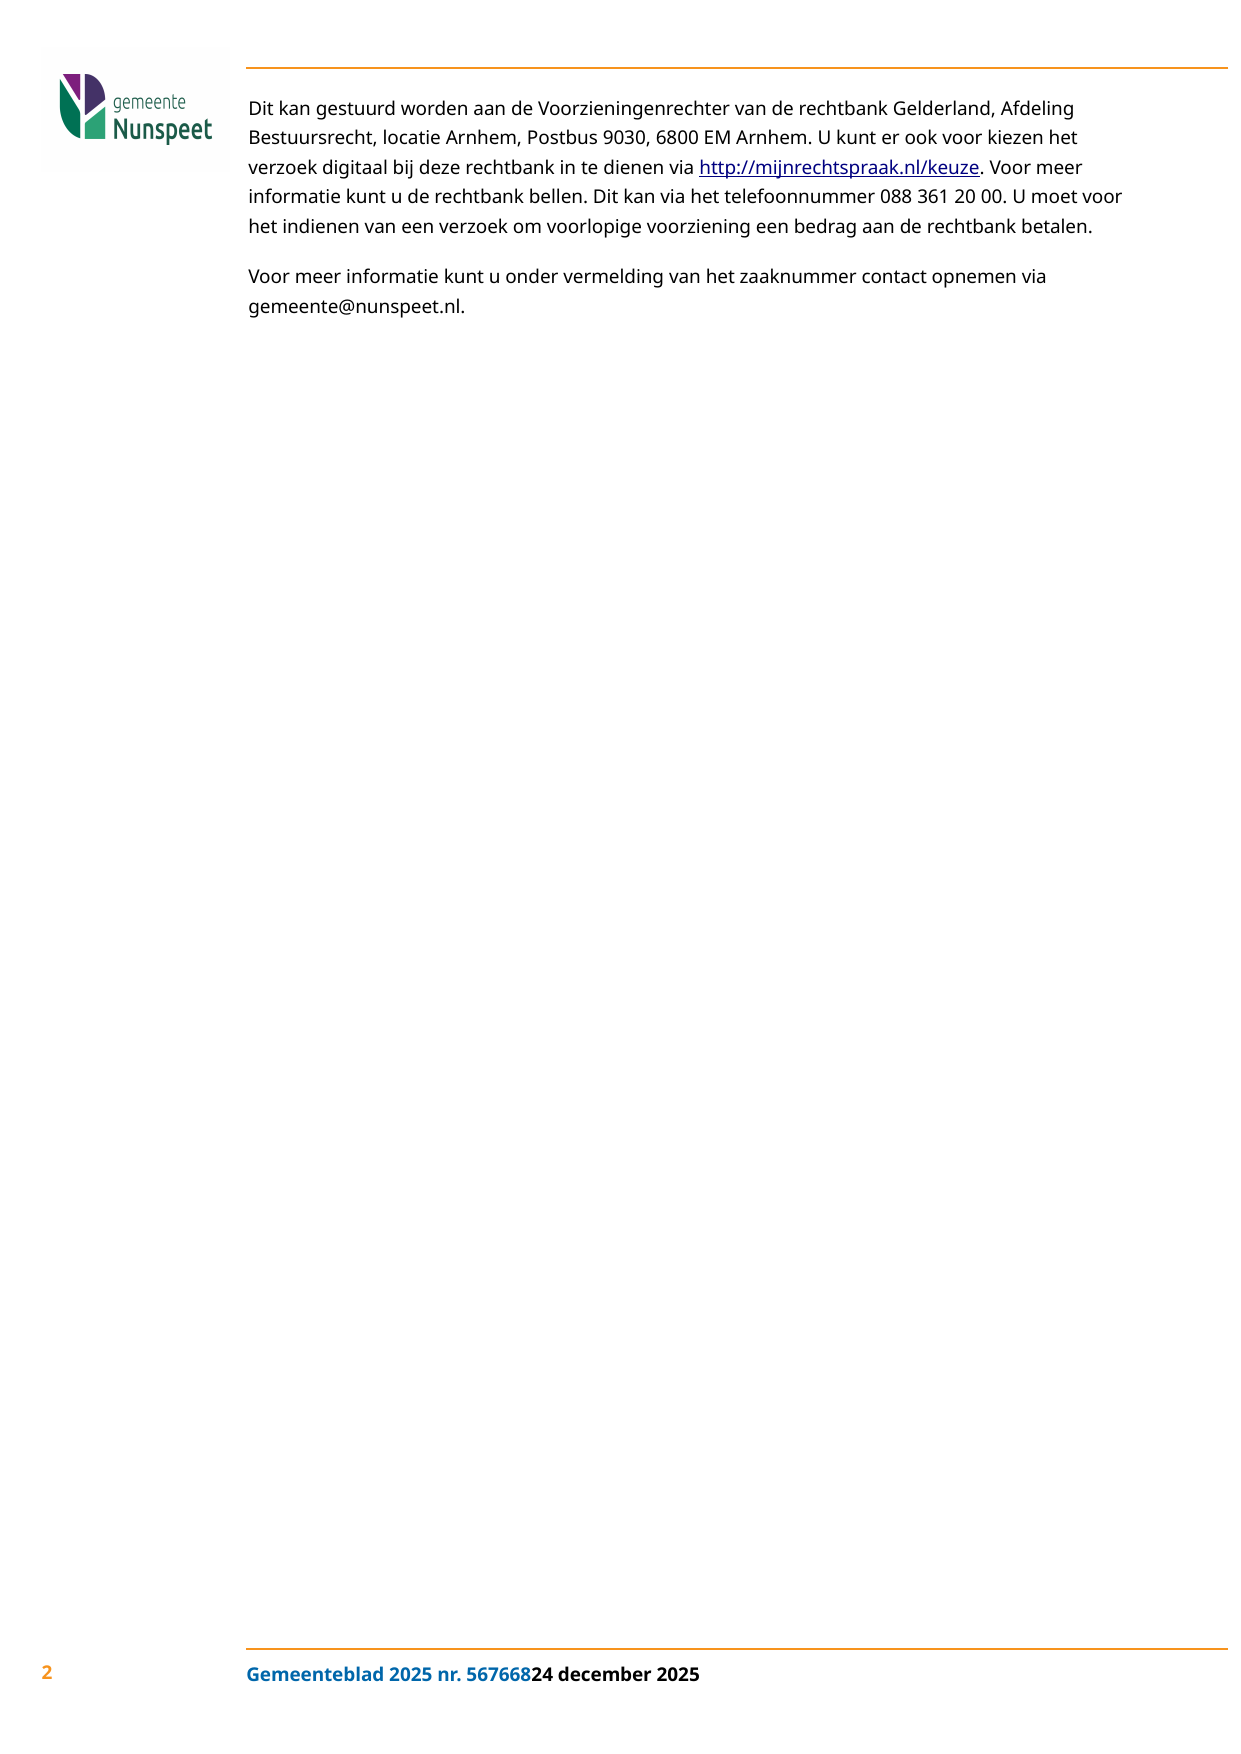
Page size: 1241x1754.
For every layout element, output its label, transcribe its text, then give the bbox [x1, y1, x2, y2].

text Voor meer informatie kunt u onder vermelding van het zaaknummer contact opnemen via gemeente@nunspeet.nl. [248, 263, 1152, 319]
text Dit kan gestuurd worden aan de Voorzieningenrechter van de rechtbank Gelderland, Afdeling Bestuursrecht, locatie Arnhem, Postbus 9030, 6800 EM Arnhem. U kunt er ook voor kiezen het verzoek digitaal bij deze rechtbank in te dienen via http://mijnrechtspraak.nl/keuze. Voor meer informatie kunt u de rechtbank bellen. Dit kan via het telefoonnummer 088 361 20 00. U moet voor het indienen van een verzoek om voorlopige voorziening een bedrag aan de rechtbank betalen. [248, 95, 1152, 239]
picture [41, 47, 231, 172]
